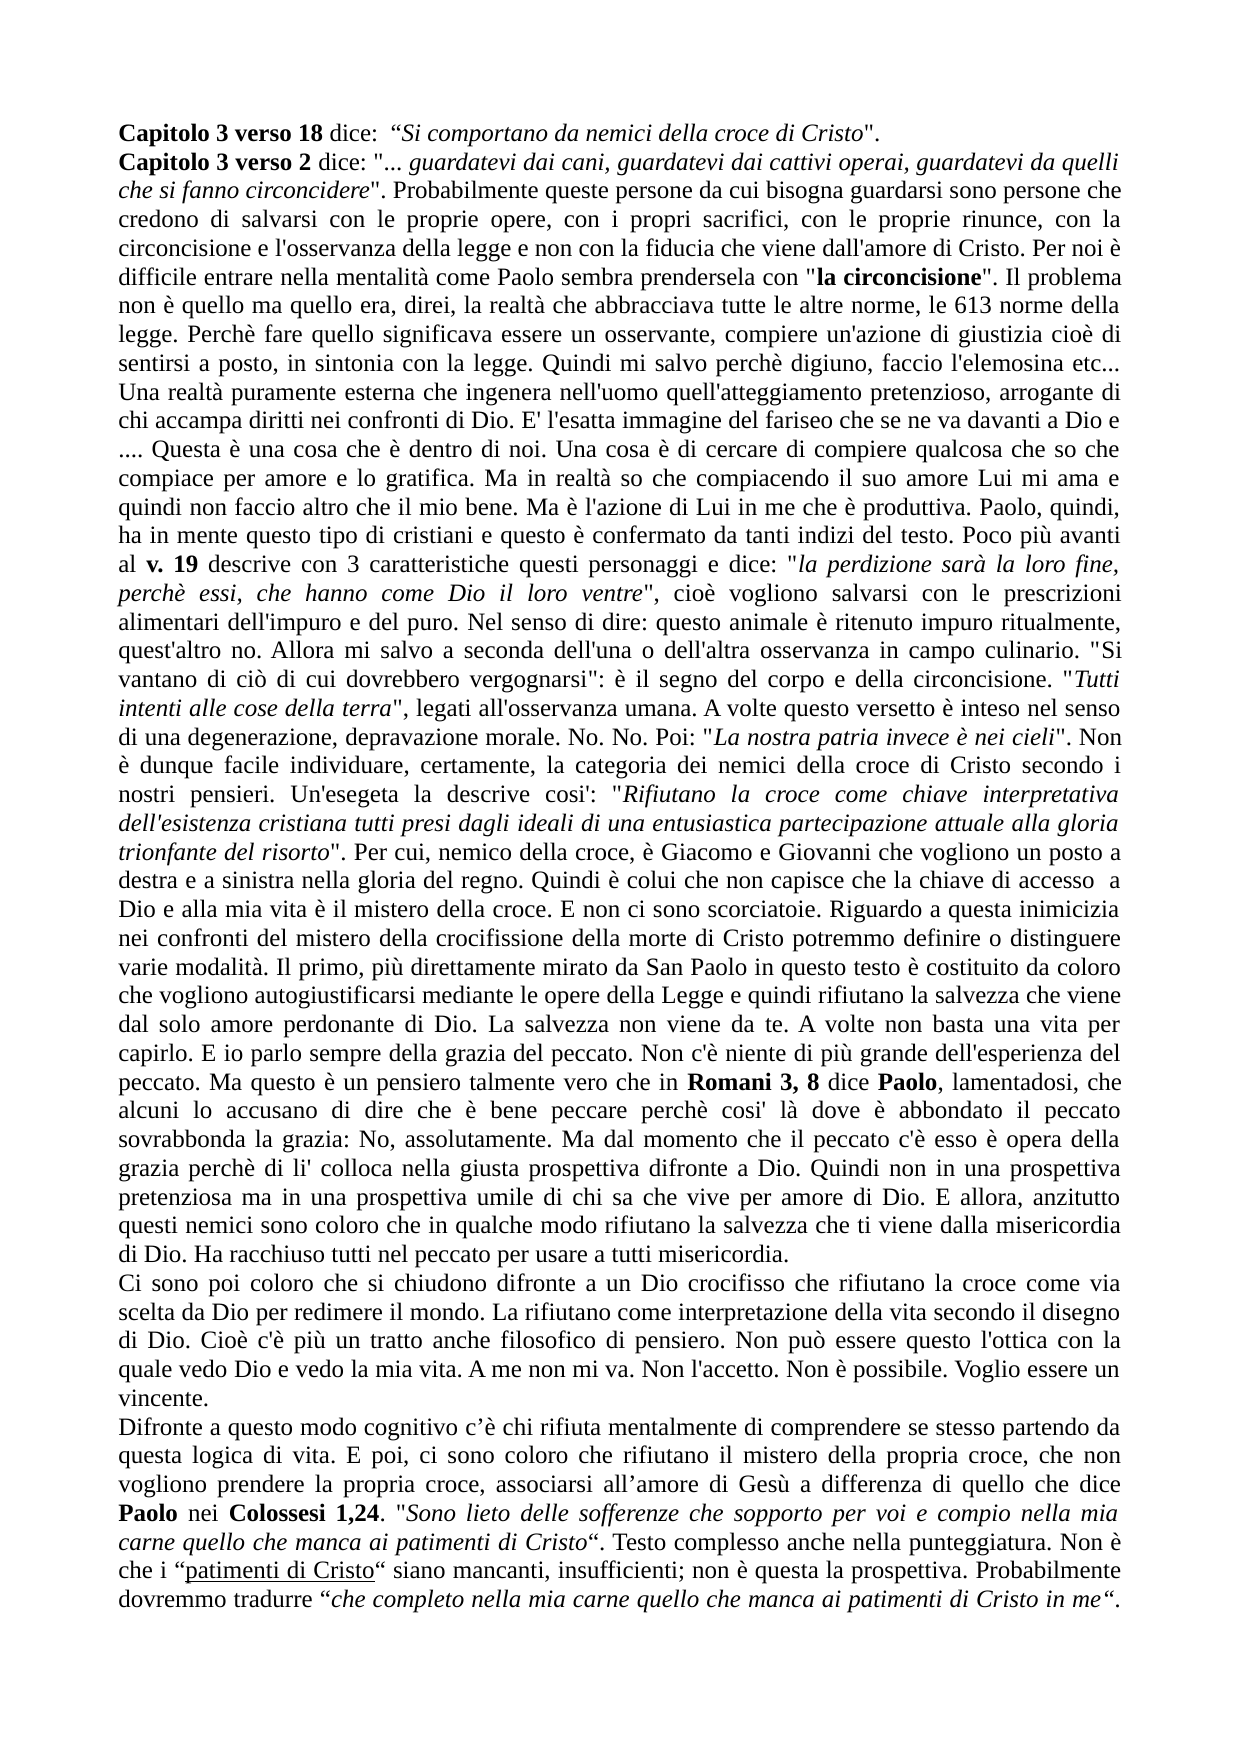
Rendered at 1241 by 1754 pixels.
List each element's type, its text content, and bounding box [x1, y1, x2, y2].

text Capitolo 3 verso 18 dice: “Si comportano da nemici della croce di Cristo". [118, 118, 1122, 147]
text Ci sono poi coloro che si chiudono difronte a un Dio crocifisso che rifiutano la croce come via scelta da Dio per redimere il mondo. La rifiutano come interpretazione della vita secondo il disegno di Dio. Cioè c'è più un tratto anche filosofico di pensiero. Non può essere questo l'ottica con la quale vedo Dio e vedo la mia vita. A me non mi va. Non l'accetto. Non è possibile. Voglio essere un vincente. [118, 1268, 1122, 1412]
text Capitolo 3 verso 2 dice: "... guardatevi dai cani, guardatevi dai cattivi operai, guardatevi da quelli che si fanno circoncidere". Probabilmente queste persone da cui bisogna guardarsi sono persone che credono di salvarsi con le proprie opere, con i propri sacrifici, con le proprie rinunce, con la circoncisione e l'osservanza della legge e non con la fiducia che viene dall'amore di Cristo. Per noi è difficile entrare nella mentalità come Paolo sembra prendersela con "la circoncisione". Il problema non è quello ma quello era, direi, la realtà che abbracciava tutte le altre norme, le 613 norme della legge. Perchè fare quello significava essere un osservante, compiere un'azione di giustizia cioè di sentirsi a posto, in sintonia con la legge. Quindi mi salvo perchè digiuno, faccio l'elemosina etc... Una realtà puramente esterna che ingenera nell'uomo quell'atteggiamento pretenzioso, arrogante di chi accampa diritti nei confronti di Dio. E' l'esatta immagine del fariseo che se ne va davanti a Dio e .... Questa è una cosa che è dentro di noi. Una cosa è di cercare di compiere qualcosa che so che compiace per amore e lo gratifica. Ma in realtà so che compiacendo il suo amore Lui mi ama e quindi non faccio altro che il mio bene. Ma è l'azione di Lui in me che è produttiva. Paolo, quindi, ha in mente questo tipo di cristiani e questo è confermato da tanti indizi del testo. Poco più avanti al v. 19 descrive con 3 caratteristiche questi personaggi e dice: "la perdizione sarà la loro fine, perchè essi, che hanno come Dio il loro ventre", cioè vogliono salvarsi con le prescrizioni alimentari dell'impuro e del puro. Nel senso di dire: questo animale è ritenuto impuro ritualmente, quest'altro no. Allora mi salvo a seconda dell'una o dell'altra osservanza in campo culinario. "Si vantano di ciò di cui dovrebbero vergognarsi": è il segno del corpo e della circoncisione. "Tutti intenti alle cose della terra", legati all'osservanza umana. A volte questo versetto è inteso nel senso di una degenerazione, depravazione morale. No. No. Poi: "La nostra patria invece è nei cieli". Non è dunque facile individuare, certamente, la categoria dei nemici della croce di Cristo secondo i nostri pensieri. Un'esegeta la descrive cosi': "Rifiutano la croce come chiave interpretativa dell'esistenza cristiana tutti presi dagli ideali di una entusiastica partecipazione attuale alla gloria trionfante del risorto". Per cui, nemico della croce, è Giacomo e Giovanni che vogliono un posto a destra e a sinistra nella gloria del regno. Quindi è colui che non capisce che la chiave di accesso a Dio e alla mia vita è il mistero della croce. E non ci sono scorciatoie. Riguardo a questa inimicizia nei confronti del mistero della crocifissione della morte di Cristo potremmo definire o distinguere varie modalità. Il primo, più direttamente mirato da San Paolo in questo testo è costituito da coloro che vogliono autogiustificarsi mediante le opere della Legge e quindi rifiutano la salvezza che viene dal solo amore perdonante di Dio. La salvezza non viene da te. A volte non basta una vita per capirlo. E io parlo sempre della grazia del peccato. Non c'è niente di più grande dell'esperienza del peccato. Ma questo è un pensiero talmente vero che in Romani 3, 8 dice Paolo, lamentadosi, che alcuni lo accusano di dire che è bene peccare perchè cosi' là dove è abbondato il peccato sovrabbonda la grazia: No, assolutamente. Ma dal momento che il peccato c'è esso è opera della grazia perchè di li' colloca nella giusta prospettiva difronte a Dio. Quindi non in una prospettiva pretenziosa ma in una prospettiva umile di chi sa che vive per amore di Dio. E allora, anzitutto questi nemici sono coloro che in qualche modo rifiutano la salvezza che ti viene dalla misericordia di Dio. Ha racchiuso tutti nel peccato per usare a tutti misericordia. [118, 147, 1122, 1268]
text Difronte a questo modo cognitivo c’è chi rifiuta mentalmente di comprendere se stesso partendo da questa logica di vita. E poi, ci sono coloro che rifiutano il mistero della propria croce, che non vogliono prendere la propria croce, associarsi all’amore di Gesù a differenza di quello che dice Paolo nei Colossesi 1,24. "Sono lieto delle sofferenze che sopporto per voi e compio nella mia carne quello che manca ai patimenti di Cristo“. Testo complesso anche nella punteggiatura. Non è che i “patimenti di Cristo“ siano mancanti, insufficienti; non è questa la prospettiva. Probabilmente dovremmo tradurre “che completo nella mia carne quello che manca ai patimenti di Cristo in me“. [118, 1412, 1122, 1613]
